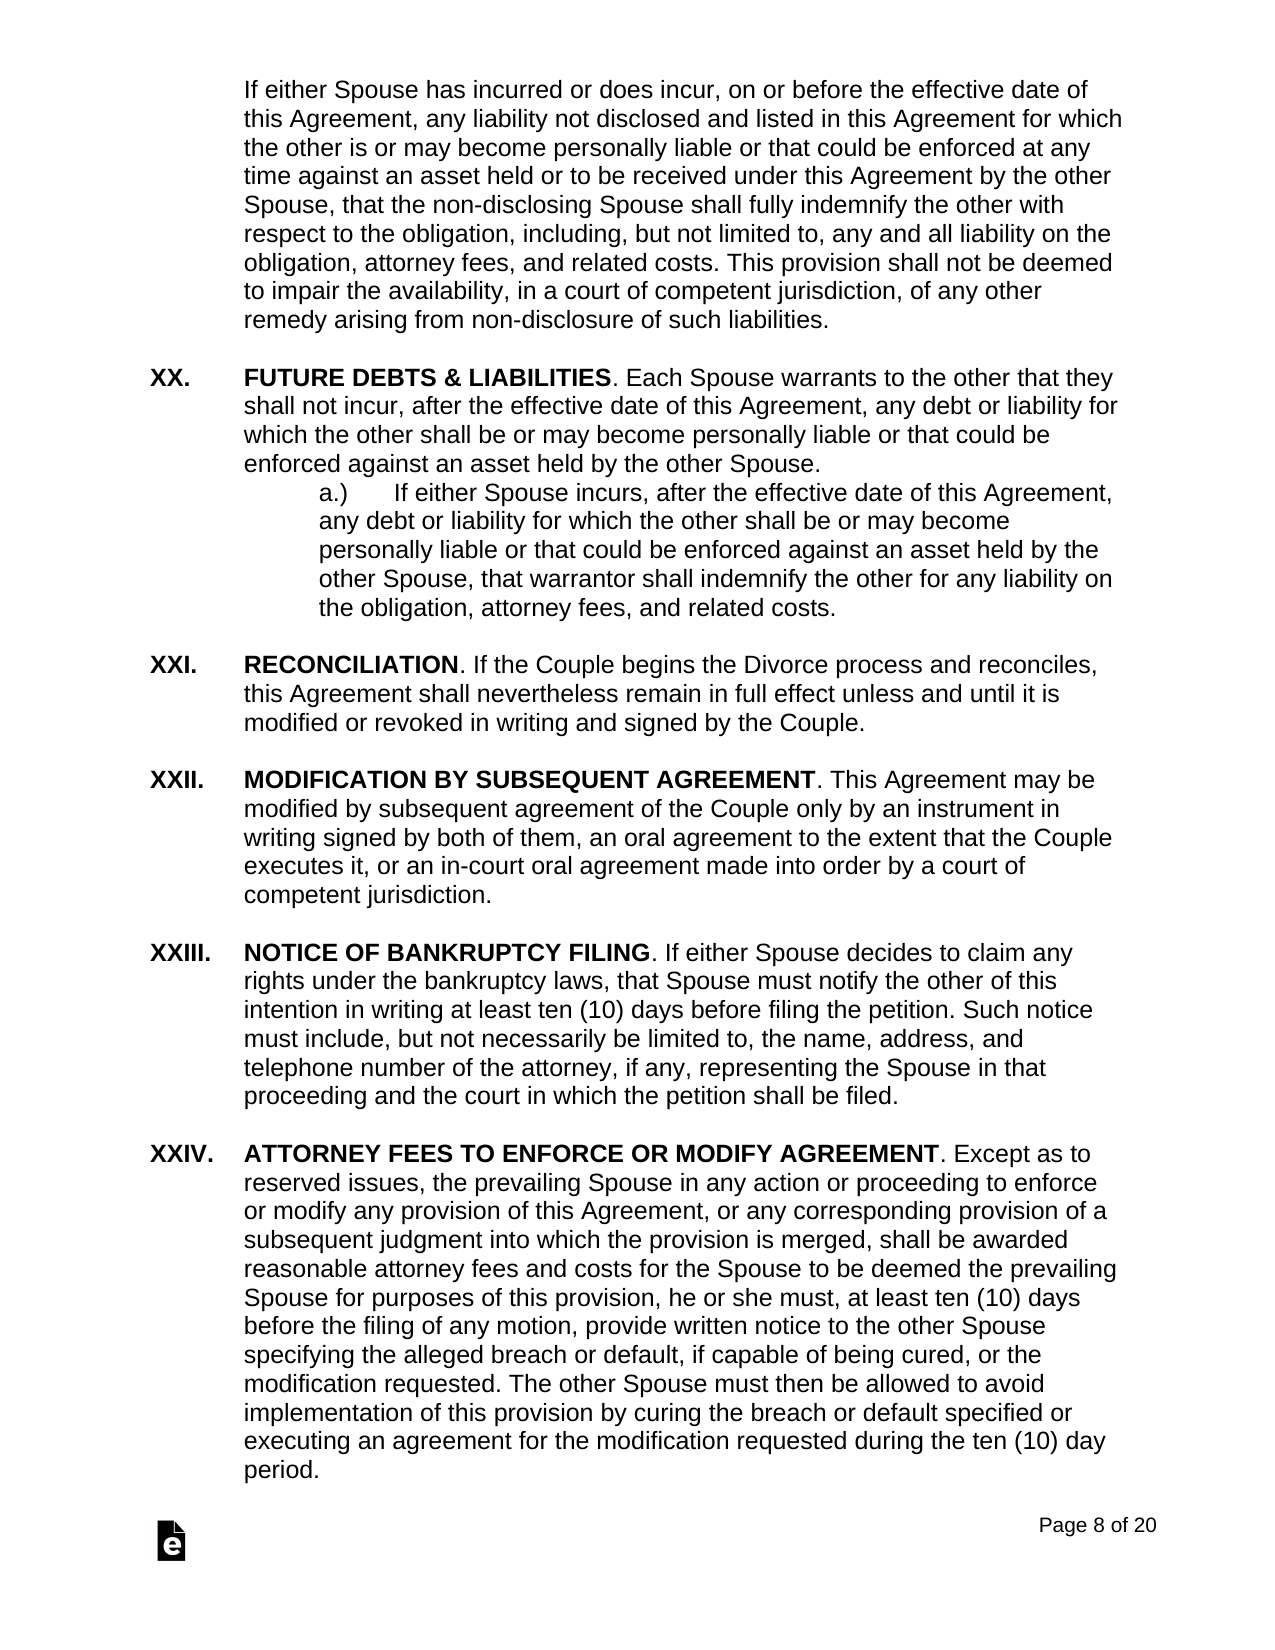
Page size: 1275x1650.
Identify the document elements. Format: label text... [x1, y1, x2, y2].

list FUTURE DEBTS & LIABILITIES. Each Spouse warrants to the other that they shall not incur, after the effective date of this Agreement, any debt or liability for which the other shall be or may become personally liable or that could be enforced against an asset held by the other Spouse. [150, 362, 1125, 477]
list NOTICE OF BANKRUPTCY FILING. If either Spouse decides to claim any rights under the bankruptcy laws, that Spouse must notify the other of this intention in writing at least ten (10) days before filing the petition. Such notice must include, but not necessarily be limited to, the name, address, and telephone number of the attorney, if any, representing the Spouse in that proceeding and the court in which the petition shall be filed. [150, 937, 1125, 1110]
list If either Spouse incurs, after the effective date of this Agreement, any debt or liability for which the other shall be or may become personally liable or that could be enforced against an asset held by the other Spouse, that warrantor shall indemnify the other for any liability on the obligation, attorney fees, and related costs. [319, 477, 1125, 621]
list ATTORNEY FEES TO ENFORCE OR MODIFY AGREEMENT. Except as to reserved issues, the prevailing Spouse in any action or proceeding to enforce or modify any provision of this Agreement, or any corresponding provision of a subsequent judgment into which the provision is merged, shall be awarded reasonable attorney fees and costs for the Spouse to be deemed the prevailing Spouse for purposes of this provision, he or she must, at least ten (10) days before the filing of any motion, provide written notice to the other Spouse specifying the alleged breach or default, if capable of being cured, or the modification requested. The other Spouse must then be allowed to avoid implementation of this provision by curing the breach or default specified or executing an agreement for the modification requested during the ten (10) day period. [150, 1139, 1125, 1484]
text If either Spouse has incurred or does incur, on or before the effective date of this Agreement, any liability not disclosed and listed in this Agreement for which the other is or may become personally liable or that could be enforced at any time against an asset held or to be received under this Agreement by the other Spouse, that the non-disclosing Spouse shall fully indemnify the other with respect to the obligation, including, but not limited to, any and all liability on the obligation, attorney fees, and related costs. This provision shall not be deemed to impair the availability, in a court of competent jurisdiction, of any other remedy arising from non-disclosure of such liabilities. [244, 75, 1125, 334]
list RECONCILIATION. If the Couple begins the Divorce process and reconciles, this Agreement shall nevertheless remain in full effect unless and until it is modified or revoked in writing and signed by the Couple. [150, 650, 1125, 736]
list MODIFICATION BY SUBSEQUENT AGREEMENT. This Agreement may be modified by subsequent agreement of the Couple only by an instrument in writing signed by both of them, an oral agreement to the extent that the Couple executes it, or an in-court oral agreement made into order by a court of competent jurisdiction. [150, 765, 1125, 909]
